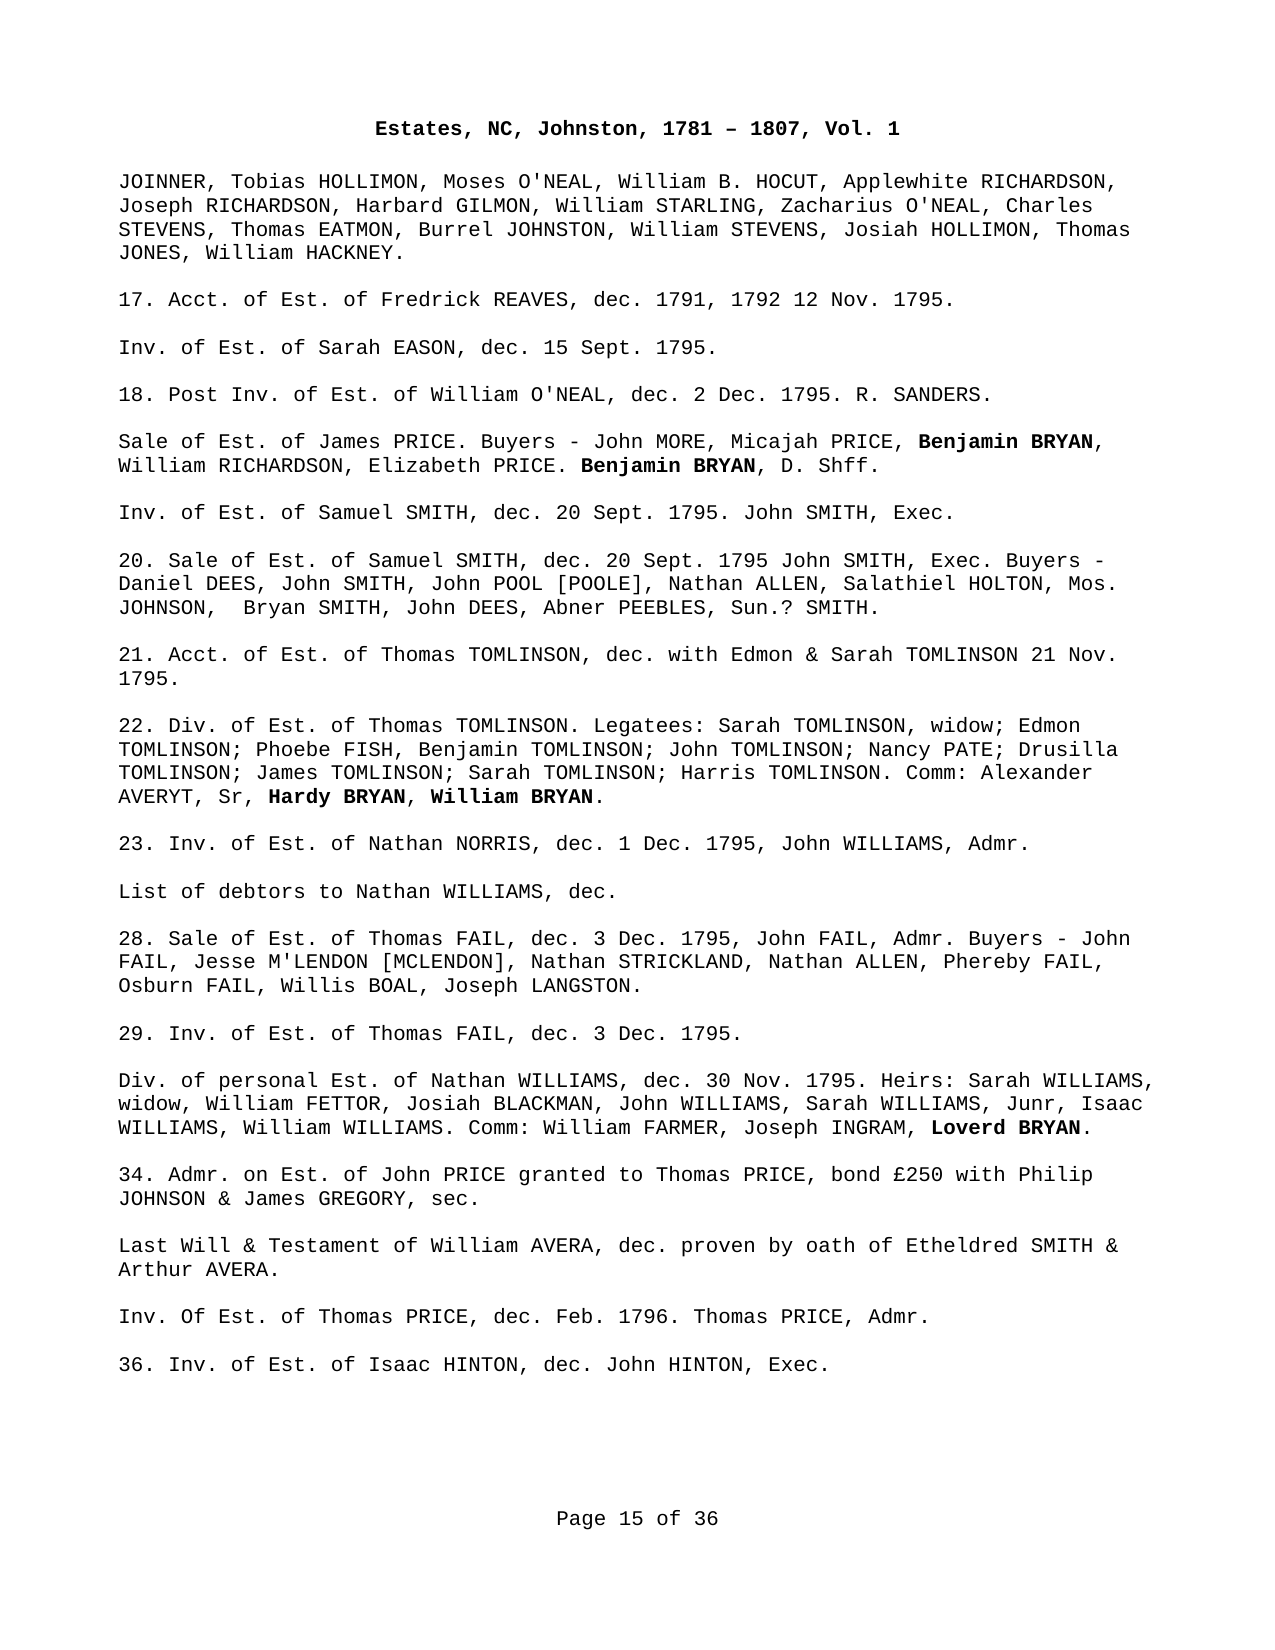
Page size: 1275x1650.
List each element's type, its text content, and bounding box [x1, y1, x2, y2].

text 21. Acct. of Est. of Thomas TOMLINSON, dec. with Edmon & Sarah TOMLINSON 21 Nov. 1795. [118, 644, 1157, 691]
text 20. Sale of Est. of Samuel SMITH, dec. 20 Sept. 1795 John SMITH, Exec. Buyers - Daniel DEES, John SMITH, John POOL [POOLE], Nathan ALLEN, Salathiel HOLTON, Mos. JOHNSON, Bryan SMITH, John DEES, Abner PEEBLES, Sun.? SMITH. [118, 549, 1157, 621]
text Inv. of Est. of Samuel SMITH, dec. 20 Sept. 1795. John SMITH, Exec. [118, 502, 1157, 526]
text 18. Post Inv. of Est. of William O'NEAL, dec. 2 Dec. 1795. R. SANDERS. [118, 384, 1157, 408]
text 17. Acct. of Est. of Fredrick REAVES, dec. 1791, 1792 12 Nov. 1795. [118, 289, 1157, 313]
text List of debtors to Nathan WILLIAMS, dec. [118, 881, 1157, 904]
text 28. Sale of Est. of Thomas FAIL, dec. 3 Dec. 1795, John FAIL, Admr. Buyers - John FAIL, Jesse M'LENDON [MCLENDON], Nathan STRICKLAND, Nathan ALLEN, Phereby FAIL, Osburn FAIL, Willis BOAL, Joseph LANGSTON. [118, 928, 1157, 999]
text JOHNSON & James GREGORY, sec. [118, 1188, 1157, 1212]
text 29. Inv. of Est. of Thomas FAIL, dec. 3 Dec. 1795. [118, 1022, 1157, 1046]
text Arthur AVERA. [118, 1259, 1157, 1283]
text Last Will & Testament of William AVERA, dec. proven by oath of Etheldred SMITH & [118, 1235, 1157, 1259]
text Div. of personal Est. of Nathan WILLIAMS, dec. 30 Nov. 1795. Heirs: Sarah WILLIAMS, widow, William FETTOR, Josiah BLACKMAN, John WILLIAMS, Sarah WILLIAMS, Junr, Isaac WILLIAMS, William WILLIAMS. Comm: William FARMER, Joseph INGRAM, Loverd BRYAN. [118, 1070, 1157, 1141]
text 34. Admr. on Est. of John PRICE granted to Thomas PRICE, bond £250 with Philip [118, 1164, 1157, 1188]
text JOINNER, Tobias HOLLIMON, Moses O'NEAL, William B. HOCUT, Applewhite RICHARDSON, Joseph RICHARDSON, Harbard GILMON, William STARLING, Zacharius O'NEAL, Charles STEVENS, Thomas EATMON, Burrel JOHNSTON, William STEVENS, Josiah HOLLIMON, Thomas JONES, William HACKNEY. [118, 171, 1157, 266]
text Inv. of Est. of Sarah EASON, dec. 15 Sept. 1795. [118, 337, 1157, 360]
text Sale of Est. of James PRICE. Buyers - John MORE, Micajah PRICE, Benjamin BRYAN, William RICHARDSON, Elizabeth PRICE. Benjamin BRYAN, D. Shff. [118, 431, 1157, 479]
text 23. Inv. of Est. of Nathan NORRIS, dec. 1 Dec. 1795, John WILLIAMS, Admr. [118, 833, 1157, 857]
text 22. Div. of Est. of Thomas TOMLINSON. Legatees: Sarah TOMLINSON, widow; Edmon TOMLINSON; Phoebe FISH, Benjamin TOMLINSON; John TOMLINSON; Nancy PATE; Drusilla TOMLINSON; James TOMLINSON; Sarah TOMLINSON; Harris TOMLINSON. Comm: Alexander AVERYT, Sr, Hardy BRYAN, William BRYAN. [118, 715, 1157, 810]
text Inv. Of Est. of Thomas PRICE, dec. Feb. 1796. Thomas PRICE, Admr. [118, 1306, 1157, 1330]
text 36. Inv. of Est. of Isaac HINTON, dec. John HINTON, Exec. [118, 1353, 1157, 1377]
